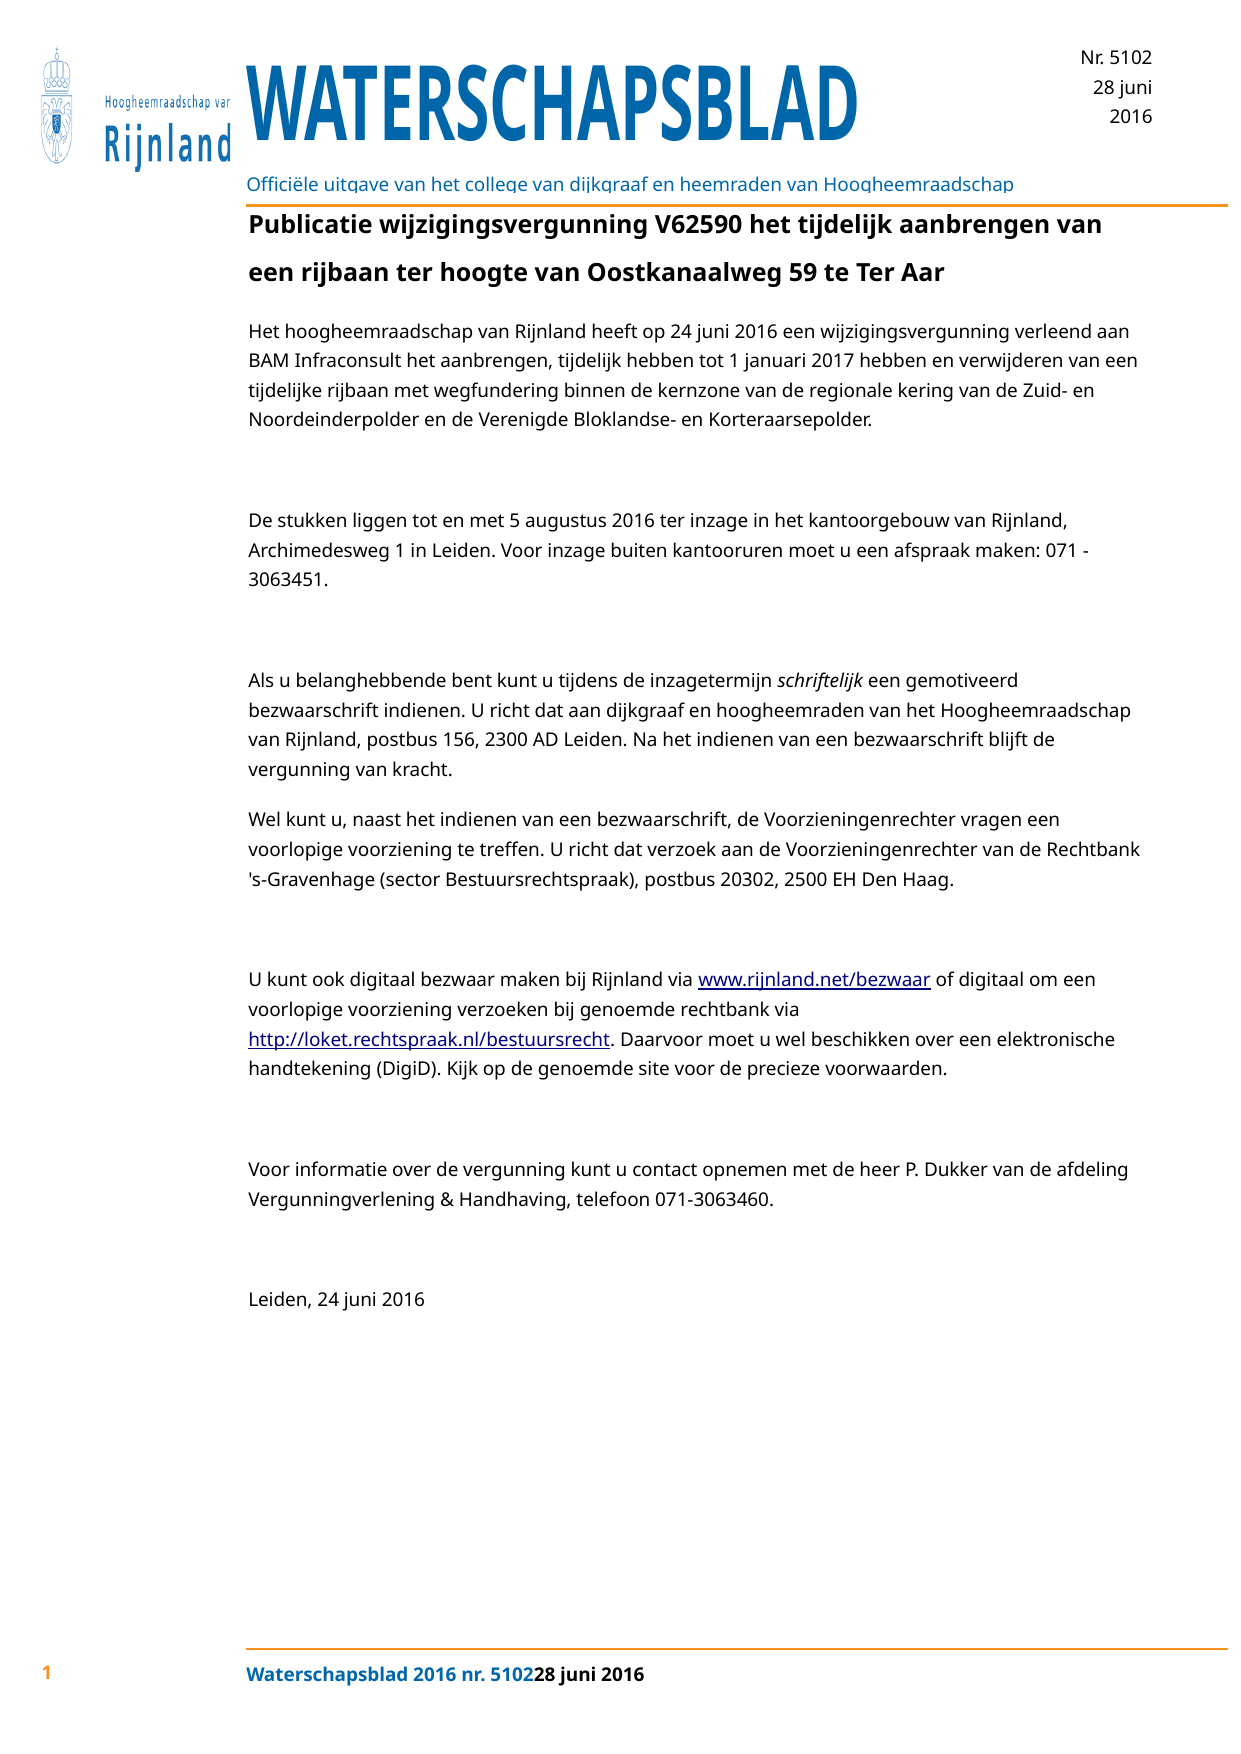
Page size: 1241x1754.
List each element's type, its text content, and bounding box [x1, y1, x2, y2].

text Voor informatie over de vergunning kunt u contact opnemen met de heer P. Dukker van de afdeling Vergunningverlening & Handhaving, telefoon 071-3063460. [248, 1156, 1152, 1212]
text Het hoogheemraadschap van Rijnland heeft op 24 juni 2016 een wijzigingsvergunning verleend aan BAM Infraconsult het aanbrengen, tijdelijk hebben tot 1 januari 2017 hebben en verwijderen van een tijdelijke rijbaan met wegfundering binnen de kernzone van de regionale kering van de Zuid- en Noordeinderpolder en de Verenigde Bloklandse- en Korteraarsepolder. [248, 318, 1152, 432]
text De stukken liggen tot en met 5 augustus 2016 ter inzage in het kantoorgebouw van Rijnland, Archimedesweg 1 in Leiden. Voor inzage buiten kantooruren moet u een afspraak maken: 071 - 3063451. [248, 507, 1152, 592]
picture [41, 47, 231, 172]
text Als u belanghebbende bent kunt u tijdens de inzagetermijn schriftelijk een gemotiveerd bezwaarschrift indienen. U richt dat aan dijkgraaf en hoogheemraden van het Hoogheemraadschap van Rijnland, postbus 156, 2300 AD Leiden. Na het indienen van een bezwaarschrift blijft de vergunning van kracht. [248, 667, 1152, 782]
text Publicatie wijzigingsvergunning V62590 het tijdelijk aanbrengen van een rijbaan ter hoogte van Oostkanaalweg 59 te Ter Aar [248, 207, 1152, 288]
text Wel kunt u, naast het indienen van een bezwaarschrift, de Voorzieningenrechter vragen een voorlopige voorziening te treffen. U richt dat verzoek aan de Voorzieningenrechter van de Rechtbank 's-Gravenhage (sector Bestuursrechtspraak), postbus 20302, 2500 EH Den Haag. [248, 807, 1152, 892]
text Leiden, 24 juni 2016 [248, 1287, 1152, 1312]
text U kunt ook digitaal bezwaar maken bij Rijnland via www.rijnland.net/bezwaar of digitaal om een voorlopige voorziening verzoeken bij genoemde rechtbank via http://loket.rechtspraak.nl/bestuursrecht. Daarvoor moet u wel beschikken over een elektronische handtekening (DigiD). Kijk op de genoemde site voor de precieze voorwaarden. [248, 967, 1152, 1081]
